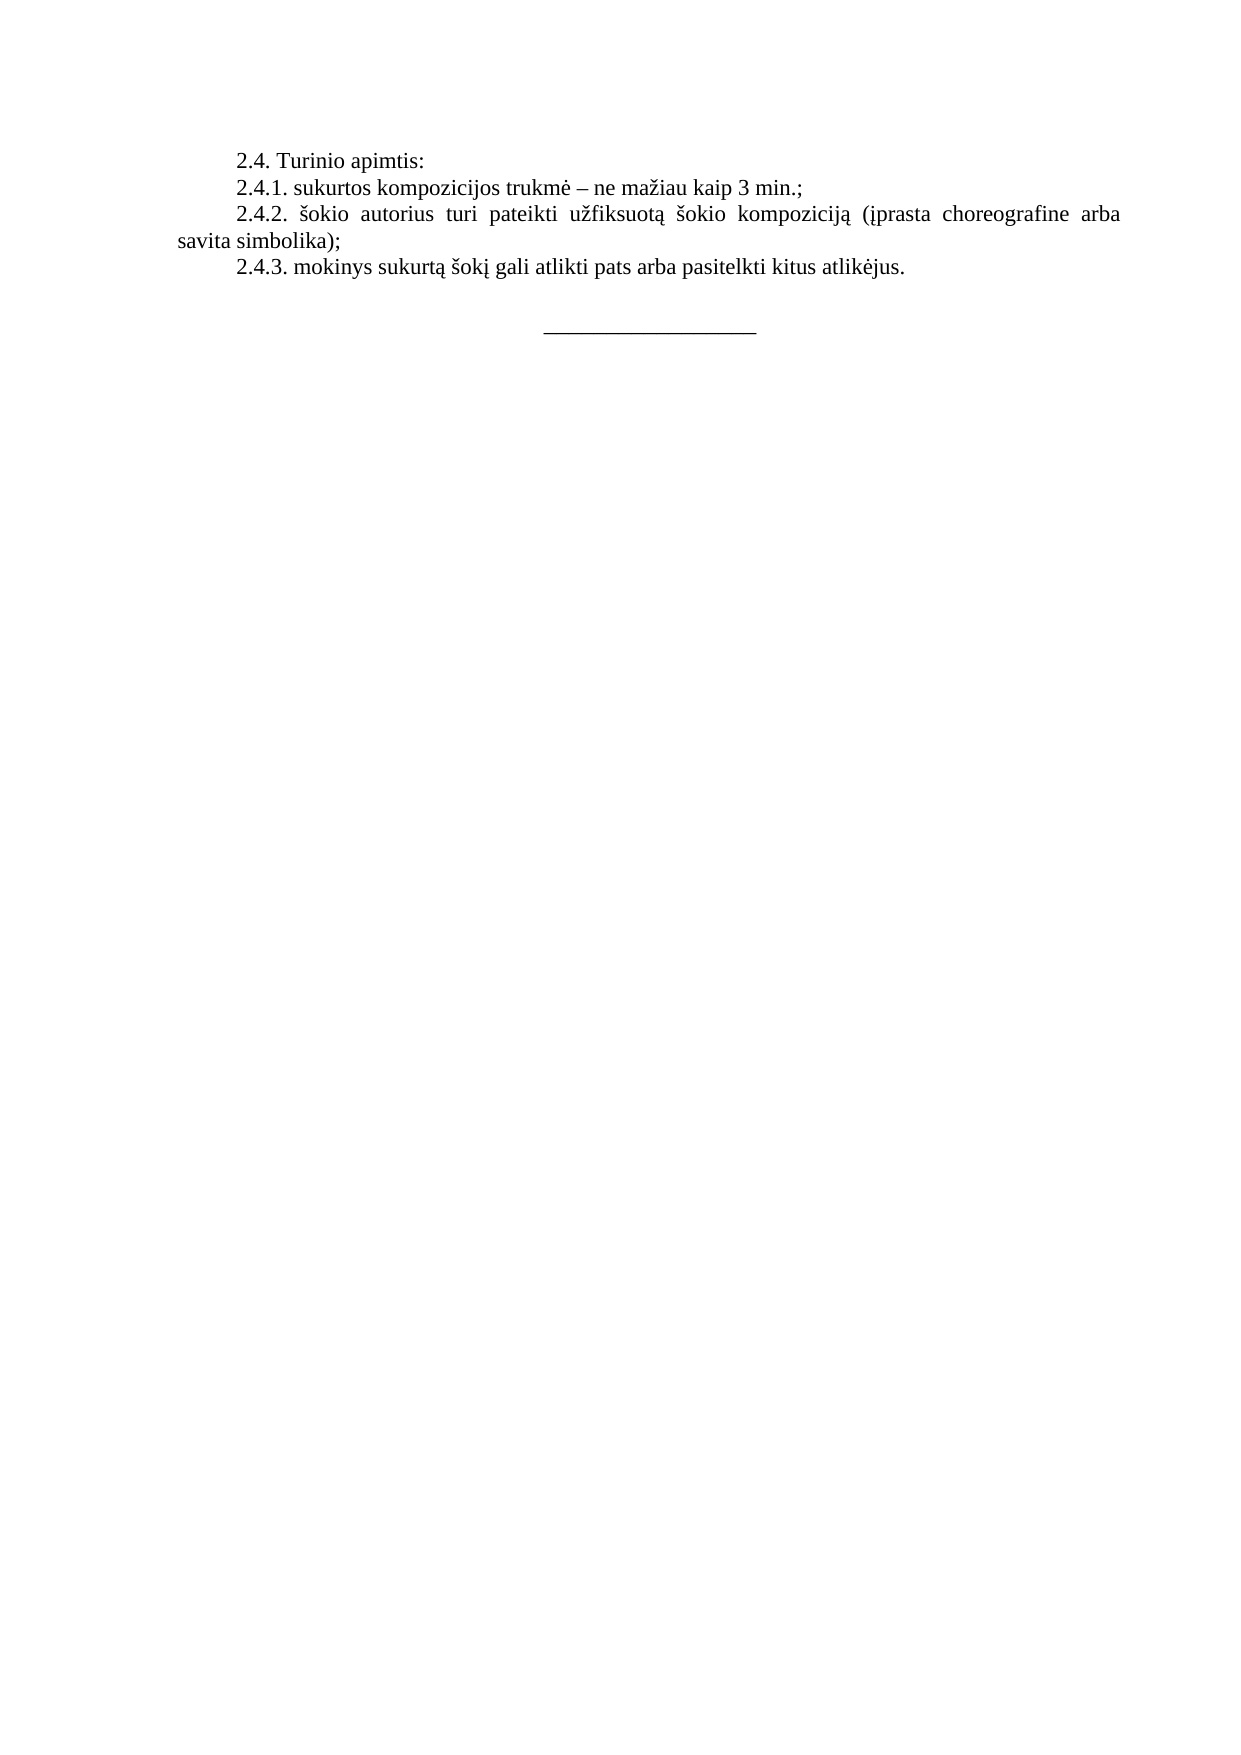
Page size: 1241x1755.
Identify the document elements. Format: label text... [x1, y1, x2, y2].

text 2.4.2. šokio autorius turi pateikti užfiksuotą šokio kompoziciją (įprasta choreografine arba savita simbolika); [177, 200, 1122, 253]
text _________________ [177, 308, 1122, 337]
text 2.4. Turinio apimtis: [177, 148, 1122, 174]
text 2.4.1. sukurtos kompozicijos trukmė – ne mažiau kaip 3 min.; [177, 174, 1122, 200]
text 2.4.3. mokinys sukurtą šokį gali atlikti pats arba pasitelkti kitus atlikėjus. [177, 253, 1122, 279]
